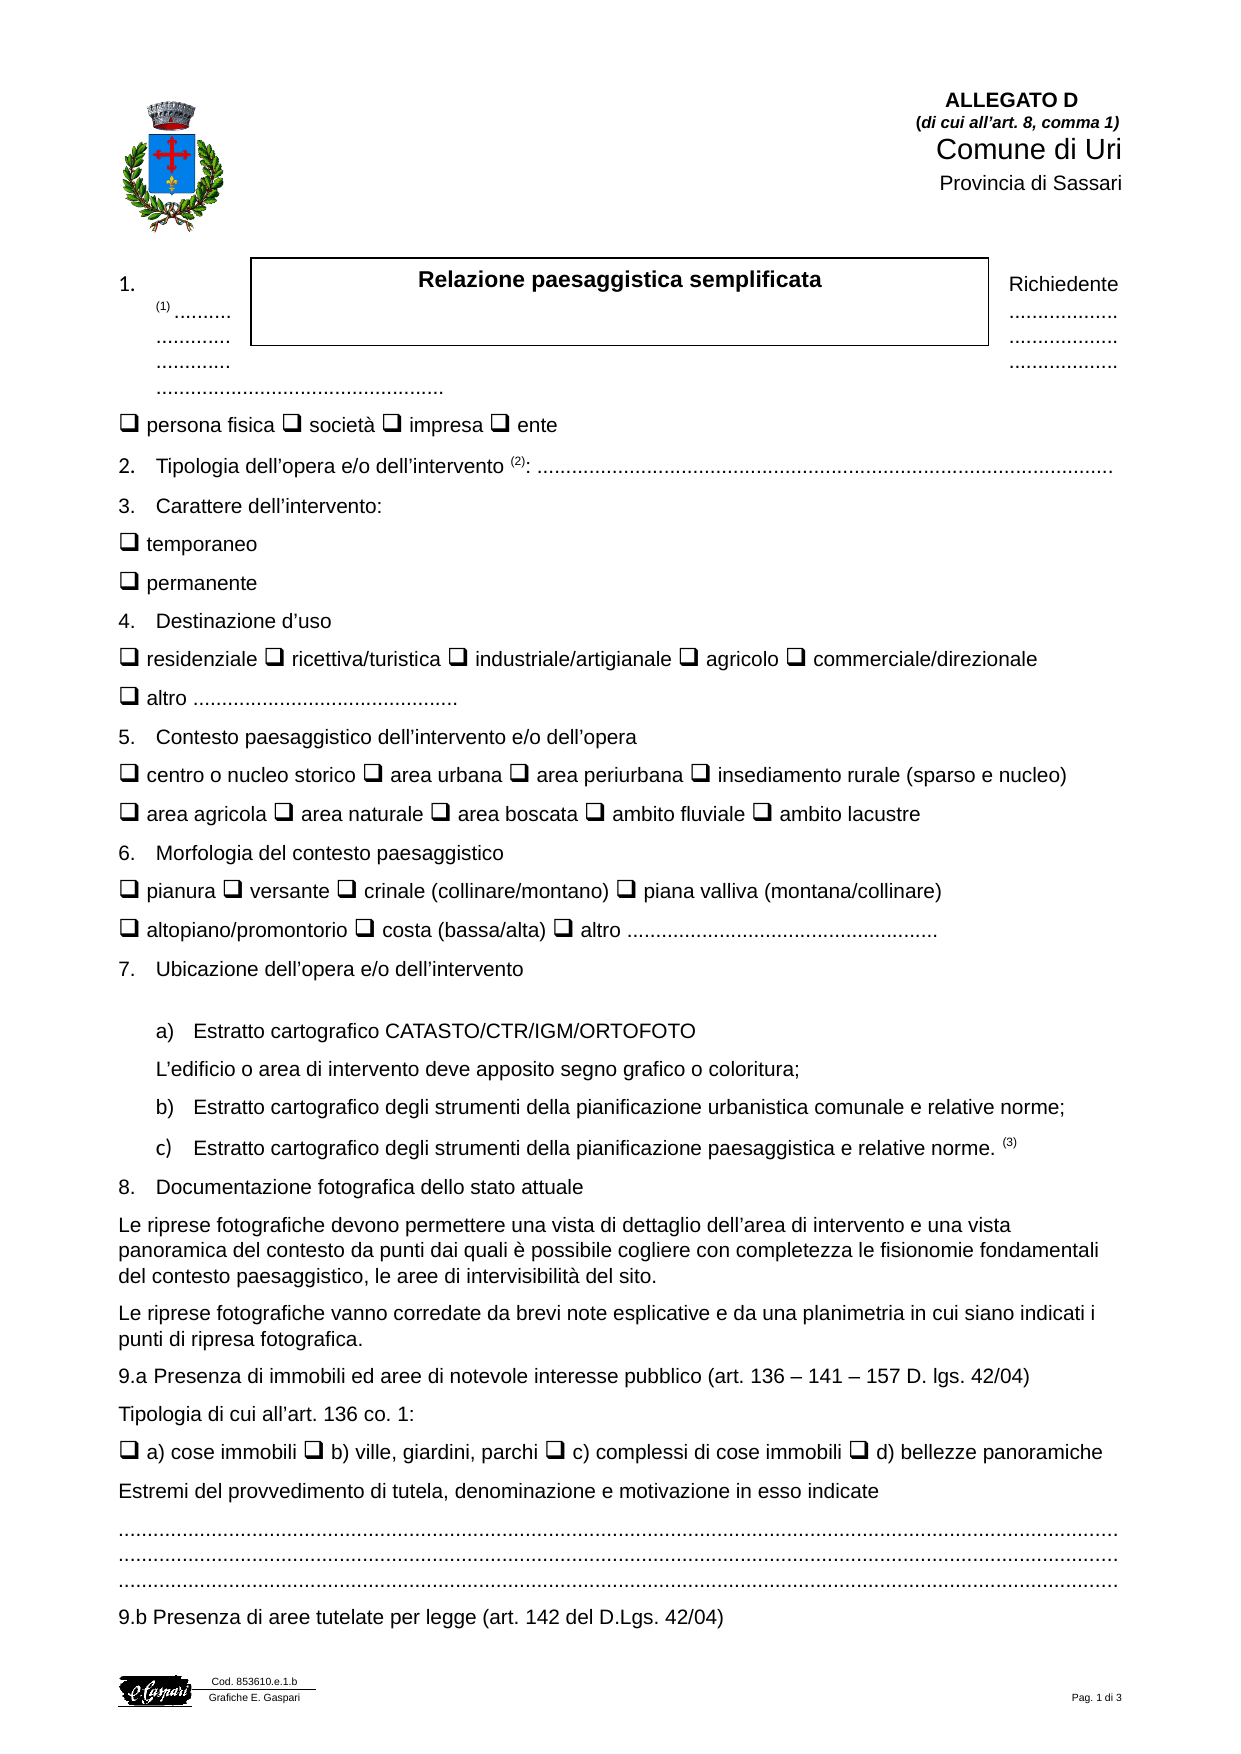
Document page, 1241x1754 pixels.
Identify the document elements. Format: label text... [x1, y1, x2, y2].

picture [118, 1674, 192, 1706]
list Documentazione fotografica dello stato attuale [118, 1175, 1122, 1199]
text  pianura  versante  crinale (collinare/montano)  piana valliva (montana/collinare) [118, 879, 1122, 904]
text  altro .............................................. [118, 686, 1122, 711]
text Provincia di Sassari [224, 171, 1122, 194]
text  centro o nucleo storico  area urbana  area periurbana  insediamento rurale (sparso e nucleo) [118, 763, 1122, 788]
list Estratto cartografico degli strumenti della pianificazione paesaggistica e relative norme. (3) [156, 1133, 1122, 1161]
list Carattere dell’intervento: [118, 494, 1122, 518]
list Destinazione d’uso [118, 609, 1122, 633]
text Le riprese fotografiche vanno corredate da brevi note esplicative e da una planimetria in cui siano indicati i punti di ripresa fotografica. [118, 1301, 1122, 1351]
text L’edificio o area di intervento deve apposito segno grafico o coloritura; [156, 1057, 1122, 1081]
list Tipologia dell’opera e/o dell’intervento (2): .................................................................................................... [118, 451, 1122, 479]
text  a) cose immobili  b) ville, giardini, parchi  c) complessi di cose immobili  d) bellezze panoramiche [118, 1440, 1122, 1465]
list Estratto cartografico CATASTO/CTR/IGM/ORTOFOTO [156, 1019, 1122, 1043]
list Estratto cartografico degli strumenti della pianificazione urbanistica comunale e relative norme; [156, 1095, 1122, 1119]
text  area agricola  area naturale  area boscata  ambito fluviale  ambito lacustre [118, 802, 1122, 827]
list Morfologia del contesto paesaggistico [118, 841, 1122, 865]
text  permanente [118, 570, 1122, 595]
picture [122, 101, 224, 233]
list Contesto paesaggistico dell’intervento e/o dell’opera [118, 725, 1122, 749]
text 9.b Presenza di aree tutelate per legge (art. 142 del D.Lgs. 42/04) [118, 1605, 1122, 1629]
text Le riprese fotografiche devono permettere una vista di dettaglio dell’area di intervento e una vista panoramica del contesto da punti dai quali è possibile cogliere con completezza le fisionomie fondamentali del contesto paesaggistico, le aree di intervisibilità del sito. [118, 1213, 1122, 1287]
text  persona fisica  società  impresa  ente [118, 412, 1122, 437]
text Estremi del provvedimento di tutela, denominazione e motivazione in esso indicate [118, 1479, 1122, 1503]
list Richiedente (1) ............................................................................................................................................... [118, 269, 1122, 399]
text Comune di Uri [224, 132, 1122, 166]
text Tipologia di cui all’art. 136 co. 1: [118, 1402, 1122, 1426]
list Ubicazione dell’opera e/o dell’intervento [118, 957, 1122, 981]
text  residenziale  ricettiva/turistica  industriale/artigianale  agricolo  commerciale/direzionale [118, 647, 1122, 672]
text 9.a Presenza di immobili ed aree di notevole interesse pubblico (art. 136 – 141 – 157 D. lgs. 42/04) [118, 1364, 1122, 1388]
text  altopiano/promontorio  costa (bassa/alta)  altro ...................................................... [118, 918, 1122, 943]
text  temporaneo [118, 531, 1122, 556]
